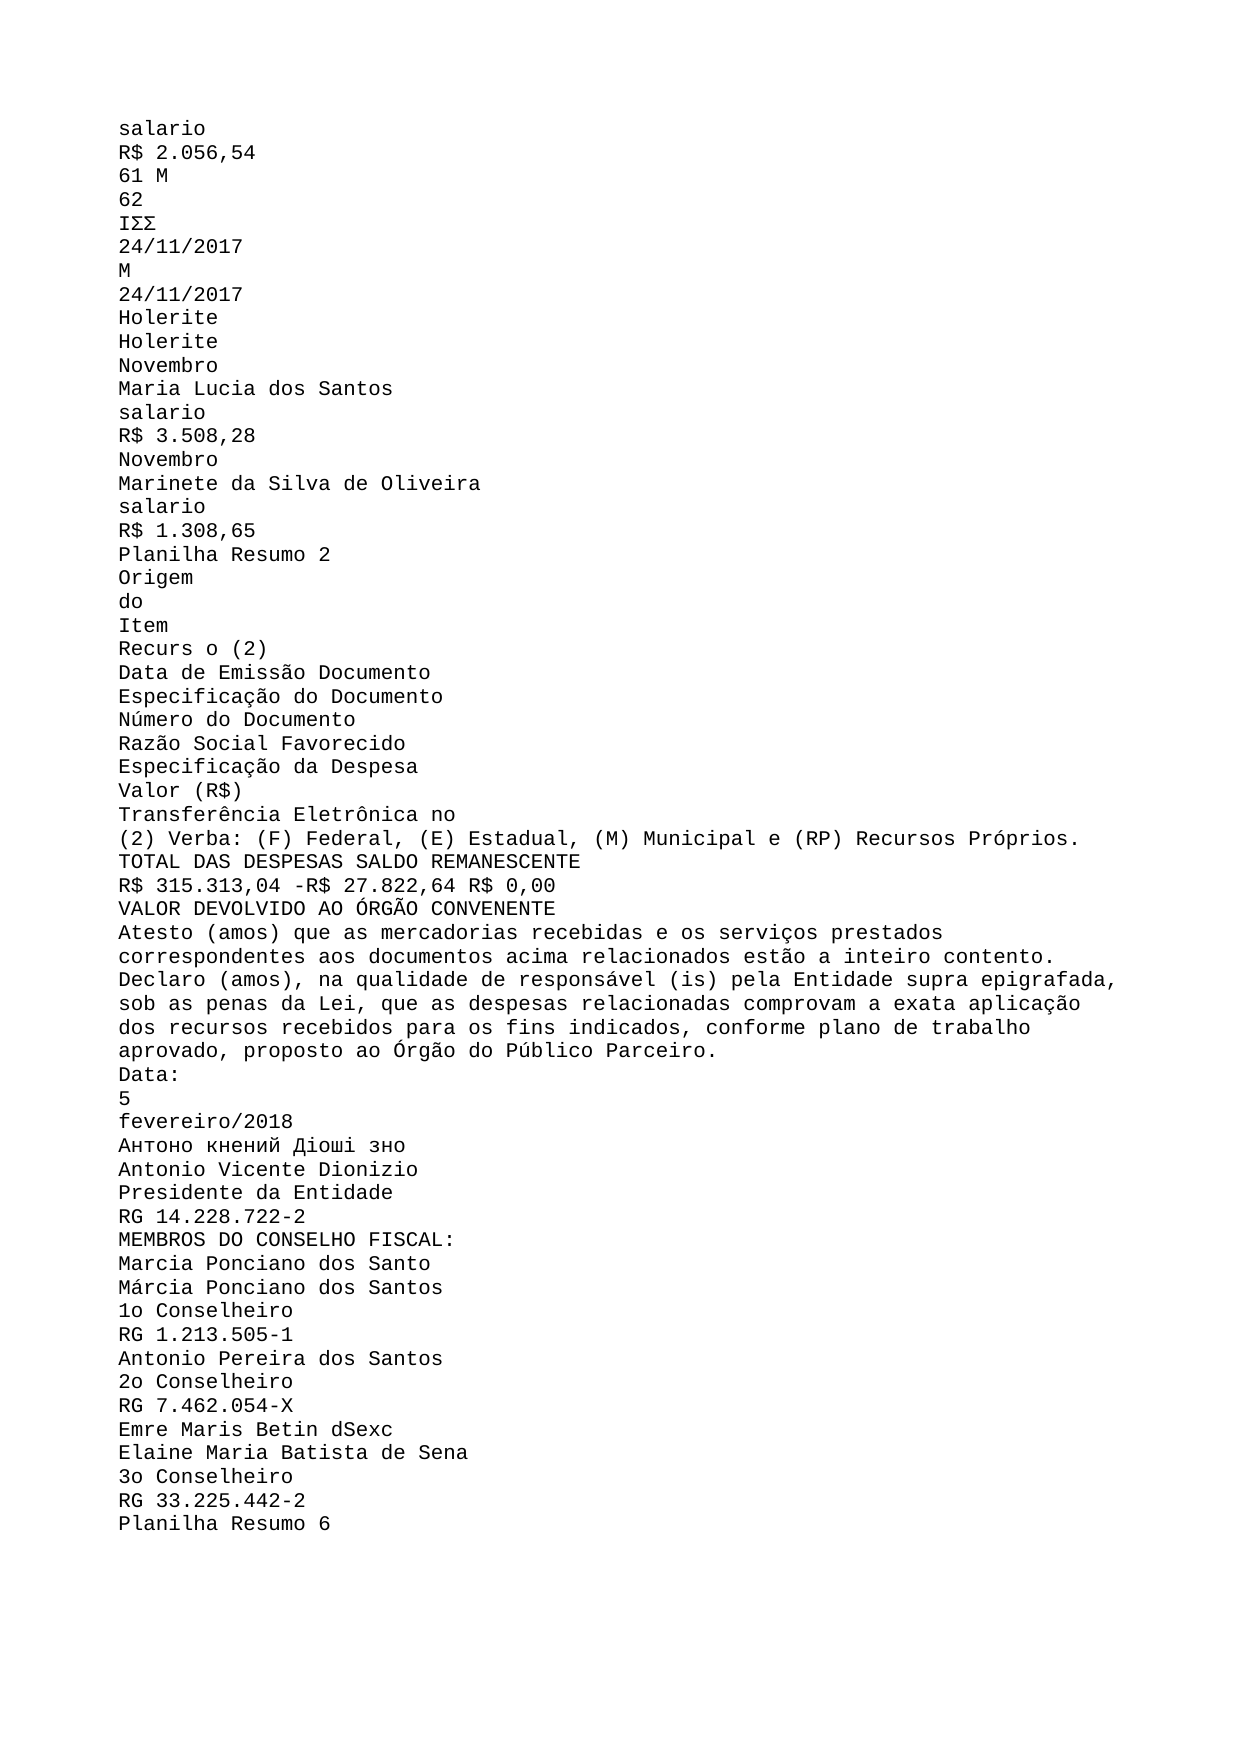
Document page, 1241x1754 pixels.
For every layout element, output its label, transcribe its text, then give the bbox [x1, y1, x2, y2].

text Item [118, 615, 1122, 638]
text Antonio Vicente Dionizio [118, 1158, 1122, 1182]
text R$ 1.308,65 [118, 520, 1122, 544]
text RG 7.462.054-X [118, 1395, 1122, 1419]
text Marcia Ponciano dos Santo [118, 1253, 1122, 1277]
text Presidente da Entidade [118, 1182, 1122, 1206]
text M [118, 260, 1122, 284]
text Márcia Ponciano dos Santos [118, 1277, 1122, 1300]
text Razão Social Favorecido [118, 733, 1122, 757]
text Atesto (amos) que as mercadorias recebidas e os serviços prestados correspondentes aos documentos acima relacionados estão a inteiro contento. [118, 922, 1122, 969]
text Marinete da Silva de Oliveira [118, 473, 1122, 496]
text Valor (R$) [118, 780, 1122, 804]
text R$ 3.508,28 [118, 426, 1122, 449]
text 1o Conselheiro [118, 1300, 1122, 1324]
text Recurs o (2) [118, 638, 1122, 662]
text Especificação da Despesa [118, 757, 1122, 780]
text Антоно кнений Діоші зно [118, 1135, 1122, 1158]
text 2o Conselheiro [118, 1371, 1122, 1395]
text MEMBROS DO CONSELHO FISCAL: [118, 1229, 1122, 1253]
text RG 33.225.442-2 [118, 1489, 1122, 1513]
text R$ 315.313,04 -R$ 27.822,64 R$ 0,00 [118, 875, 1122, 898]
text Novembro [118, 449, 1122, 473]
text 61 M [118, 165, 1122, 189]
text Origem [118, 567, 1122, 591]
text (2) Verba: (F) Federal, (E) Estadual, (M) Municipal e (RP) Recursos Próprios. [118, 827, 1122, 851]
text TOTAL DAS DESPESAS SALDO REMANESCENTE [118, 851, 1122, 875]
text Data de Emissão Documento [118, 662, 1122, 686]
text salario [118, 118, 1122, 142]
text Maria Lucia dos Santos [118, 378, 1122, 402]
text fevereiro/2018 [118, 1111, 1122, 1135]
text salario [118, 496, 1122, 520]
text 24/11/2017 [118, 236, 1122, 260]
text do [118, 591, 1122, 615]
text Elaine Maria Batista de Sena [118, 1442, 1122, 1466]
text R$ 2.056,54 [118, 142, 1122, 165]
text 5 [118, 1088, 1122, 1111]
text Novembro [118, 354, 1122, 378]
text Declaro (amos), na qualidade de responsável (is) pela Entidade supra epigrafada, sob as penas da Lei, que as despesas relacionadas comprovam a exata aplicação dos recursos recebidos para os fins indicados, conforme plano de trabalho aprovado, proposto ao Órgão do Público Parceiro. [118, 969, 1122, 1064]
text Emre Maris Betin dSexc [118, 1419, 1122, 1442]
text Planilha Resumo 6 [118, 1513, 1122, 1537]
text Especificação do Documento [118, 686, 1122, 709]
text 62 [118, 189, 1122, 213]
text ΙΣΣ [118, 213, 1122, 236]
text salario [118, 402, 1122, 426]
text Número do Documento [118, 709, 1122, 733]
text RG 14.228.722-2 [118, 1206, 1122, 1229]
text Antonio Pereira dos Santos [118, 1348, 1122, 1371]
text 24/11/2017 [118, 284, 1122, 307]
text Holerite [118, 307, 1122, 331]
text RG 1.213.505-1 [118, 1324, 1122, 1348]
text Holerite [118, 331, 1122, 354]
text VALOR DEVOLVIDO AO ÓRGÃO CONVENENTE [118, 898, 1122, 922]
text 3o Conselheiro [118, 1466, 1122, 1489]
text Planilha Resumo 2 [118, 544, 1122, 567]
text Data: [118, 1064, 1122, 1088]
text Transferência Eletrônica no [118, 804, 1122, 827]
